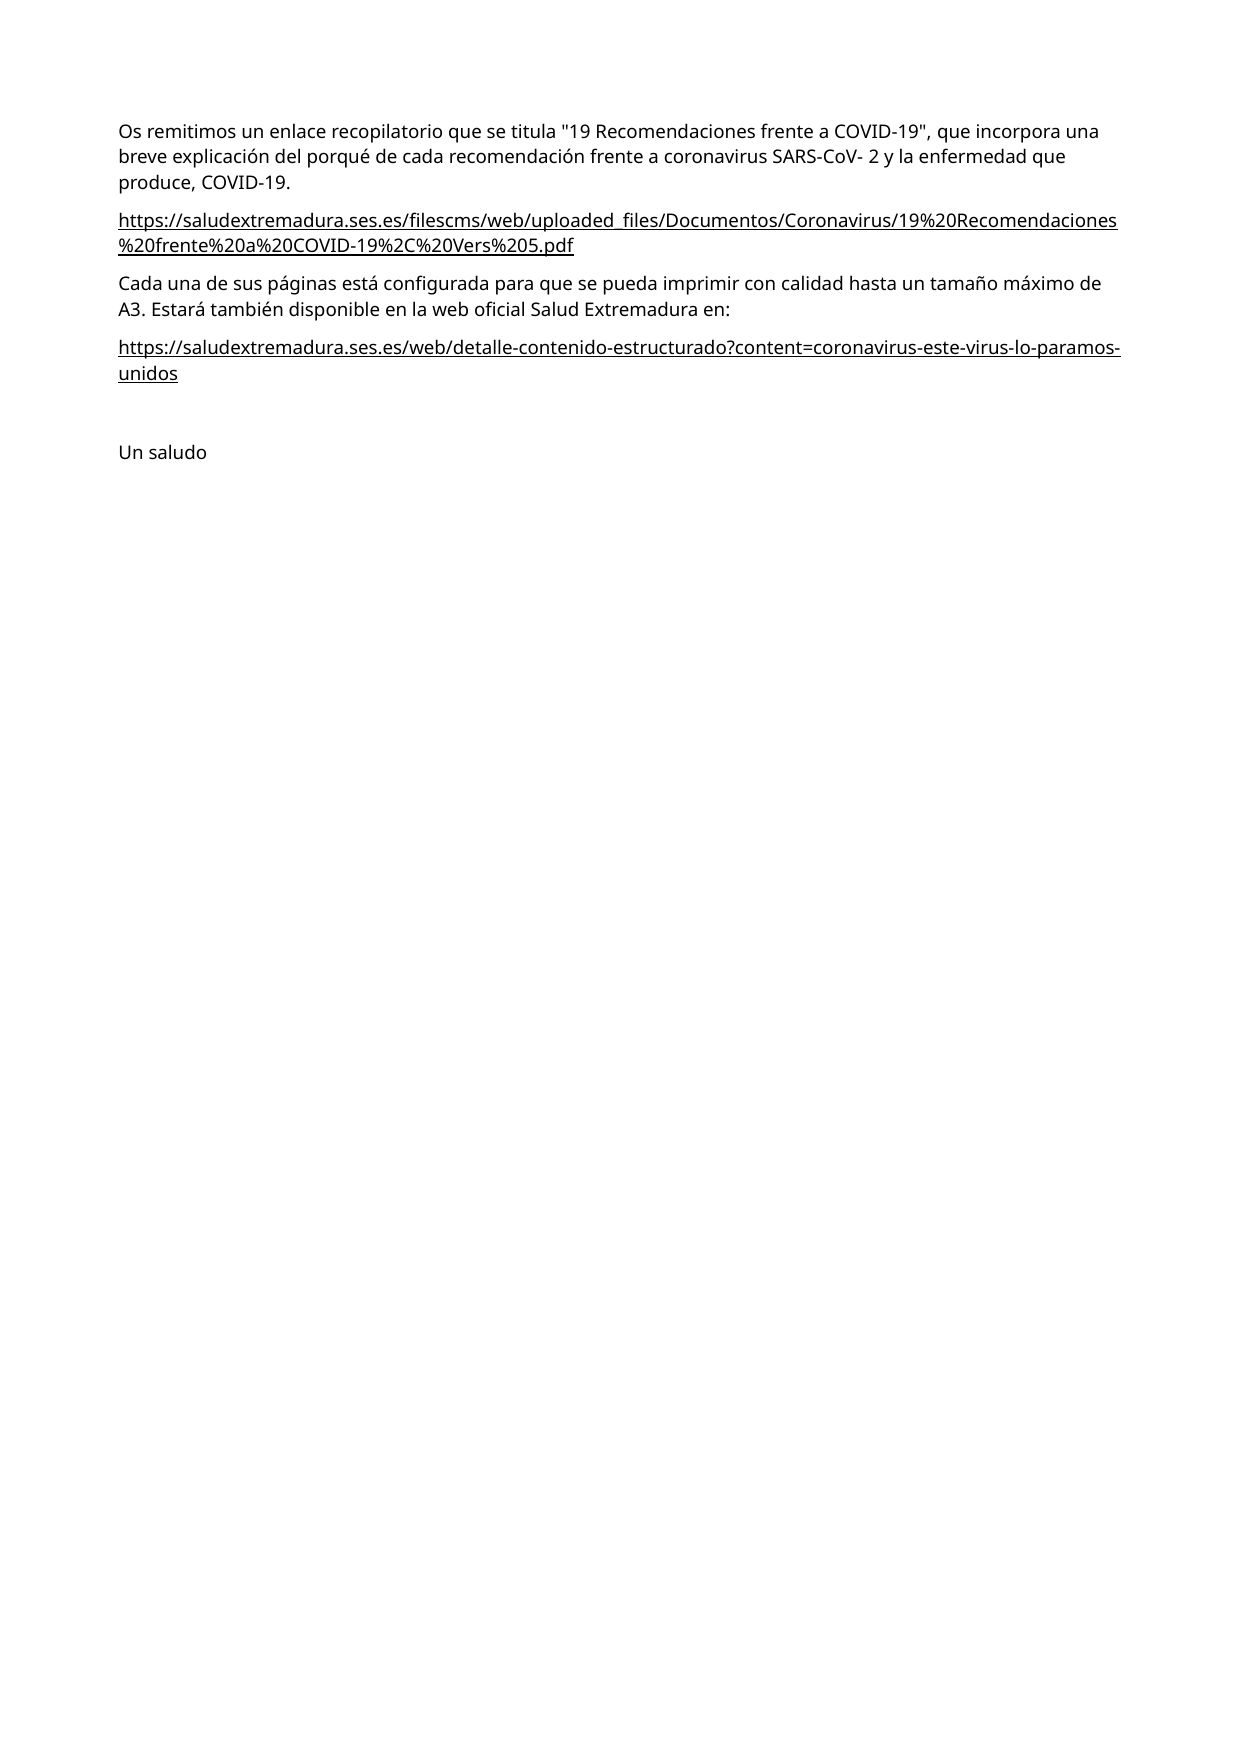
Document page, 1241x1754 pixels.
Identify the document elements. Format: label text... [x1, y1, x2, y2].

text Un saludo [118, 439, 1122, 464]
text https://saludextremadura.ses.es/web/detalle-contenido-estructurado?content=coronavirus-este-virus-lo-paramos-unidos [118, 334, 1122, 385]
text Os remitimos un enlace recopilatorio que se titula "19 Recomendaciones frente a COVID-19", que incorpora una breve explicación del porqué de cada recomendación frente a coronavirus SARS-CoV- 2 y la enfermedad que produce, COVID-19. [118, 118, 1122, 195]
text Cada una de sus páginas está configurada para que se pueda imprimir con calidad hasta un tamaño máximo de A3. Estará también disponible en la web oficial Salud Extremadura en: [118, 271, 1122, 322]
text https://saludextremadura.ses.es/filescms/web/uploaded_files/Documentos/Coronavirus/19%20Recomendaciones%20frente%20a%20COVID-19%2C%20Vers%205.pdf [118, 207, 1122, 258]
